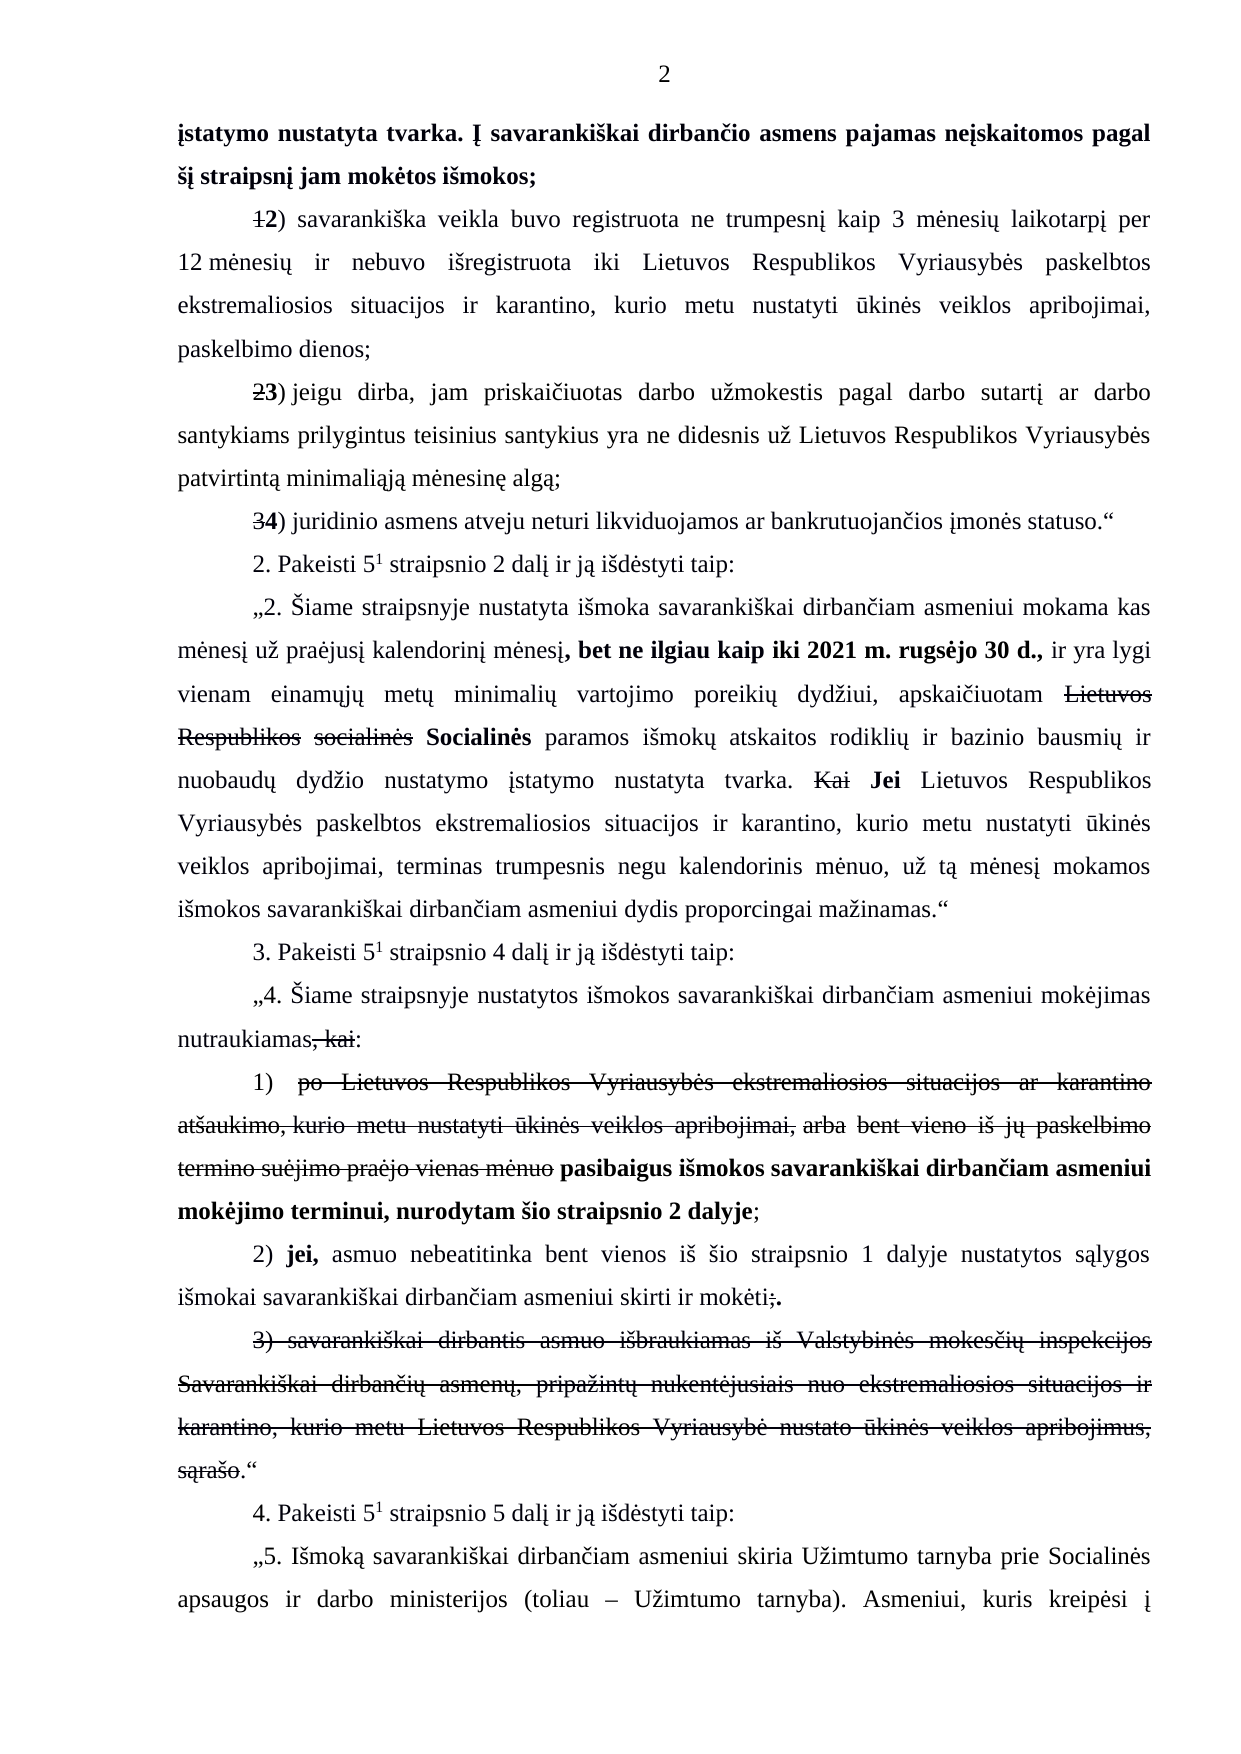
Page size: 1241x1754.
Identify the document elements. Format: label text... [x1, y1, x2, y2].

text 34) juridinio asmens atveju neturi likviduojamos ar bankrutuojančios įmonės statuso.“ [177, 506, 1152, 535]
text įstatymo nustatyta tvarka. Į savarankiškai dirbančio asmens pajamas neįskaitomos pagal šį straipsnį jam mokėtos išmokos; [177, 118, 1152, 190]
text 3. Pakeisti 51 straipsnio 4 dalį ir ją išdėstyti taip: [177, 937, 1152, 966]
text 23) jeigu dirba, jam priskaičiuotas darbo užmokestis pagal darbo sutartį ar darbo santykiams prilygintus teisinius santykius yra ne didesnis už Lietuvos Respublikos Vyriausybės patvirtintą minimaliąją mėnesinę algą; [177, 377, 1152, 492]
text 1) po Lietuvos Respublikos Vyriausybės ekstremaliosios situacijos ar karantino atšaukimo, kurio metu nustatyti ūkinės veiklos apribojimai, arba bent vieno iš jų paskelbimo termino suėjimo praėjo vienas mėnuo pasibaigus išmokos savarankiškai dirbančiam asmeniui mokėjimo terminui, nurodytam šio straipsnio 2 dalyje; [177, 1067, 1152, 1225]
text „4. Šiame straipsnyje nustatytos išmokos savarankiškai dirbančiam asmeniui mokėjimas nutraukiamas, kai: [177, 981, 1152, 1052]
text „5. Išmoką savarankiškai dirbančiam asmeniui skiria Užimtumo tarnyba prie Socialinės apsaugos ir darbo ministerijos (toliau – Užimtumo tarnyba). Asmeniui, kuris kreipėsi į [177, 1541, 1152, 1613]
text 4. Pakeisti 51 straipsnio 5 dalį ir ją išdėstyti taip: [177, 1498, 1152, 1527]
text 3) savarankiškai dirbantis asmuo išbraukiamas iš Valstybinės mokesčių inspekcijos Savarankiškai dirbančių asmenų, pripažintų nukentėjusiais nuo ekstremaliosios situacijos ir karantino, kurio metu Lietuvos Respublikos Vyriausybė nustato ūkinės veiklos apribojimus, sąrašo.“ [177, 1385, 1152, 1484]
text 2) jei, asmuo nebeatitinka bent vienos iš šio straipsnio 1 dalyje nustatytos sąlygos išmokai savarankiškai dirbančiam asmeniui skirti ir mokėti;. [177, 1239, 1152, 1311]
text 12) savarankiška veikla buvo registruota ne trumpesnį kaip 3 mėnesių laikotarpį per 12 mėnesių ir nebuvo išregistruota iki Lietuvos Respublikos Vyriausybės paskelbtos ekstremaliosios situacijos ir karantino, kurio metu nustatyti ūkinės veiklos apribojimai, paskelbimo dienos; [177, 204, 1152, 362]
text „2. Šiame straipsnyje nustatyta išmoka savarankiškai dirbančiam asmeniui mokama kas mėnesį už praėjusį kalendorinį mėnesį, bet ne ilgiau kaip iki 2021 m. rugsėjo 30 d., ir yra lygi vienam einamųjų metų minimalių vartojimo poreikių dydžiui, apskaičiuotam Lietuvos Respublikos socialinės Socialinės paramos išmokų atskaitos rodiklių ir bazinio bausmių ir nuobaudų dydžio nustatymo įstatymo nustatyta tvarka. Kai Jei Lietuvos Respublikos Vyriausybės paskelbtos ekstremaliosios situacijos ir karantino, kurio metu nustatyti ūkinės veiklos apribojimai, terminas trumpesnis negu kalendorinis mėnuo, už tą mėnesį mokamos išmokos savarankiškai dirbančiam asmeniui dydis proporcingai mažinamas.“ [177, 592, 1152, 923]
text 3) savarankiškai dirbantis asmuo išbraukiamas iš Valstybinės mokesčių inspekcijos Savarankiškai dirbančių asmenų, pripažintų nukentėjusiais nuo ekstremaliosios situacijos ir karantino, kurio metu Lietuvos Respublikos Vyriausybė nustato ūkinės veiklos apribojimus, sąrašo.“ [177, 1326, 1152, 1384]
text 2. Pakeisti 51 straipsnio 2 dalį ir ją išdėstyti taip: [177, 549, 1152, 578]
